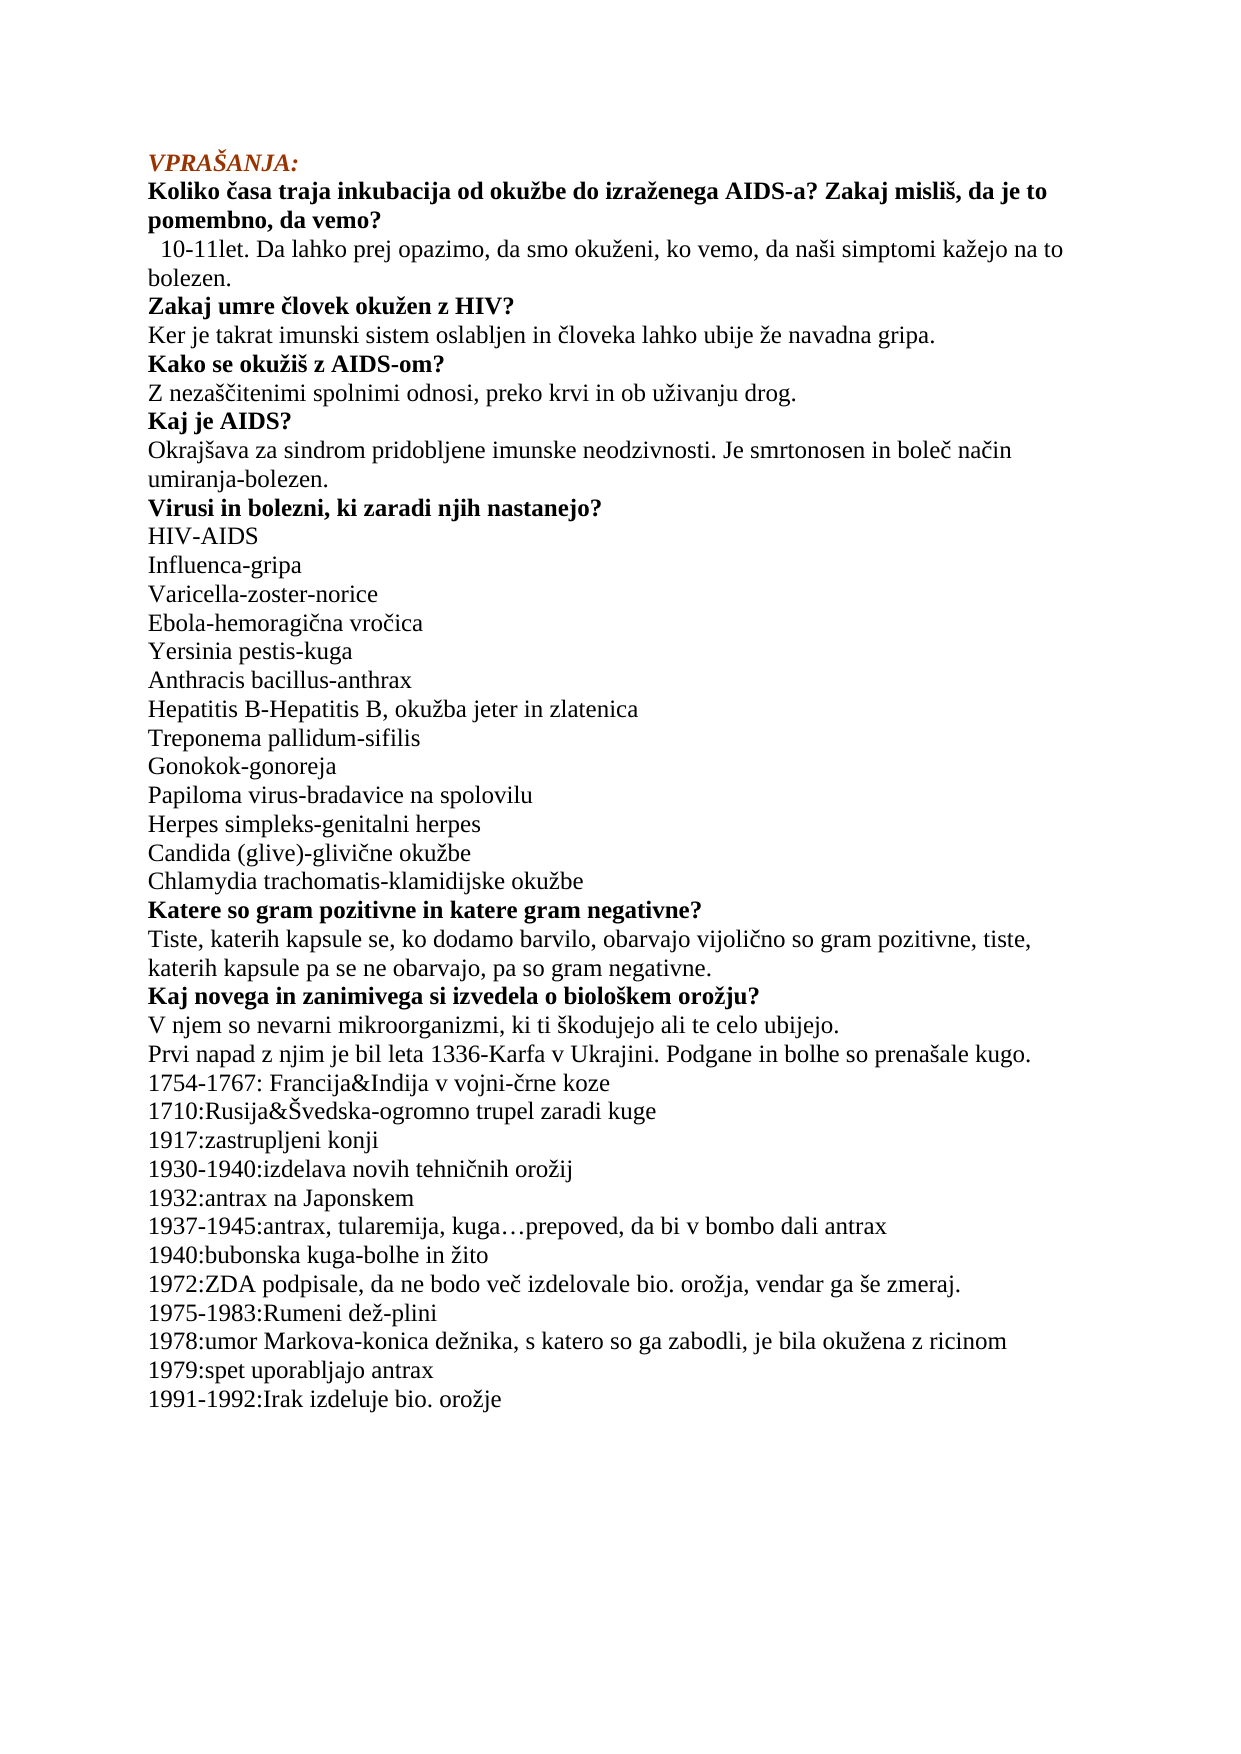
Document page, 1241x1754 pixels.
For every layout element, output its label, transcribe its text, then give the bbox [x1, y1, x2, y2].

text Katere so gram pozitivne in katere gram negativne? [148, 895, 1093, 924]
text HIV-AIDS [148, 521, 1093, 550]
text Prvi napad z njim je bil leta 1336-Karfa v Ukrajini. Podgane in bolhe so prenašale kugo. [148, 1039, 1093, 1068]
text Tiste, katerih kapsule se, ko dodamo barvilo, obarvajo vijolično so gram pozitivne, tiste, katerih kapsule pa se ne obarvajo, pa so gram negativne. [148, 924, 1093, 981]
text Kaj je AIDS? [148, 406, 1093, 435]
text Z nezaščitenimi spolnimi odnosi, preko krvi in ob uživanju drog. [148, 378, 1093, 406]
text V njem so nevarni mikroorganizmi, ki ti škodujejo ali te celo ubijejo. [148, 1010, 1093, 1039]
text Hepatitis B-Hepatitis B, okužba jeter in zlatenica [148, 694, 1093, 723]
text 1991-1992:Irak izdeluje bio. orožje [148, 1384, 1093, 1413]
text Yersinia pestis-kuga [148, 636, 1093, 665]
text 1978:umor Markova-konica dežnika, s katero so ga zabodli, je bila okužena z ricinom [148, 1326, 1093, 1355]
text Kaj novega in zanimivega si izvedela o biološkem orožju? [148, 981, 1093, 1010]
text 1937-1945:antrax, tularemija, kuga…prepoved, da bi v bombo dali antrax [148, 1211, 1093, 1240]
text Koliko časa traja inkubacija od okužbe do izraženega AIDS-a? Zakaj misliš, da je to pomembno, da vemo? [148, 176, 1093, 234]
text 1930-1940:izdelava novih tehničnih orožij [148, 1154, 1093, 1183]
text 1972:ZDA podpisale, da ne bodo več izdelovale bio. orožja, vendar ga še zmeraj. [148, 1269, 1093, 1298]
text Chlamydia trachomatis-klamidijske okužbe [148, 866, 1093, 895]
text 1975-1983:Rumeni dež-plini [148, 1298, 1093, 1326]
text Okrajšava za sindrom pridobljene imunske neodzivnosti. Je smrtonosen in boleč način umiranja-bolezen. [148, 435, 1093, 493]
text 1932:antrax na Japonskem [148, 1183, 1093, 1211]
text Ebola-hemoragična vročica [148, 608, 1093, 636]
text Gonokok-gonoreja [148, 751, 1093, 780]
text Varicella-zoster-norice [148, 579, 1093, 608]
text 1710:Rusija&Švedska-ogromno trupel zaradi kuge [148, 1096, 1093, 1125]
text Papiloma virus-bradavice na spolovilu [148, 780, 1093, 809]
text Influenca-gripa [148, 550, 1093, 579]
text Virusi in bolezni, ki zaradi njih nastanejo? [148, 493, 1093, 521]
text Kako se okužiš z AIDS-om? [148, 349, 1093, 378]
text 10-11let. Da lahko prej opazimo, da smo okuženi, ko vemo, da naši simptomi kažejo na to bolezen. [148, 234, 1093, 291]
text Herpes simpleks-genitalni herpes [148, 809, 1093, 838]
text Candida (glive)-glivične okužbe [148, 838, 1093, 866]
text Ker je takrat imunski sistem oslabljen in človeka lahko ubije že navadna gripa. [148, 320, 1093, 349]
text VPRAŠANJA: [148, 148, 1093, 176]
text 1917:zastrupljeni konji [148, 1125, 1093, 1154]
text 1940:bubonska kuga-bolhe in žito [148, 1240, 1093, 1269]
text Treponema pallidum-sifilis [148, 723, 1093, 751]
text 1979:spet uporabljajo antrax [148, 1355, 1093, 1384]
text Zakaj umre človek okužen z HIV? [148, 291, 1093, 320]
text Anthracis bacillus-anthrax [148, 665, 1093, 694]
text 1754-1767: Francija&Indija v vojni-črne koze [148, 1068, 1093, 1096]
